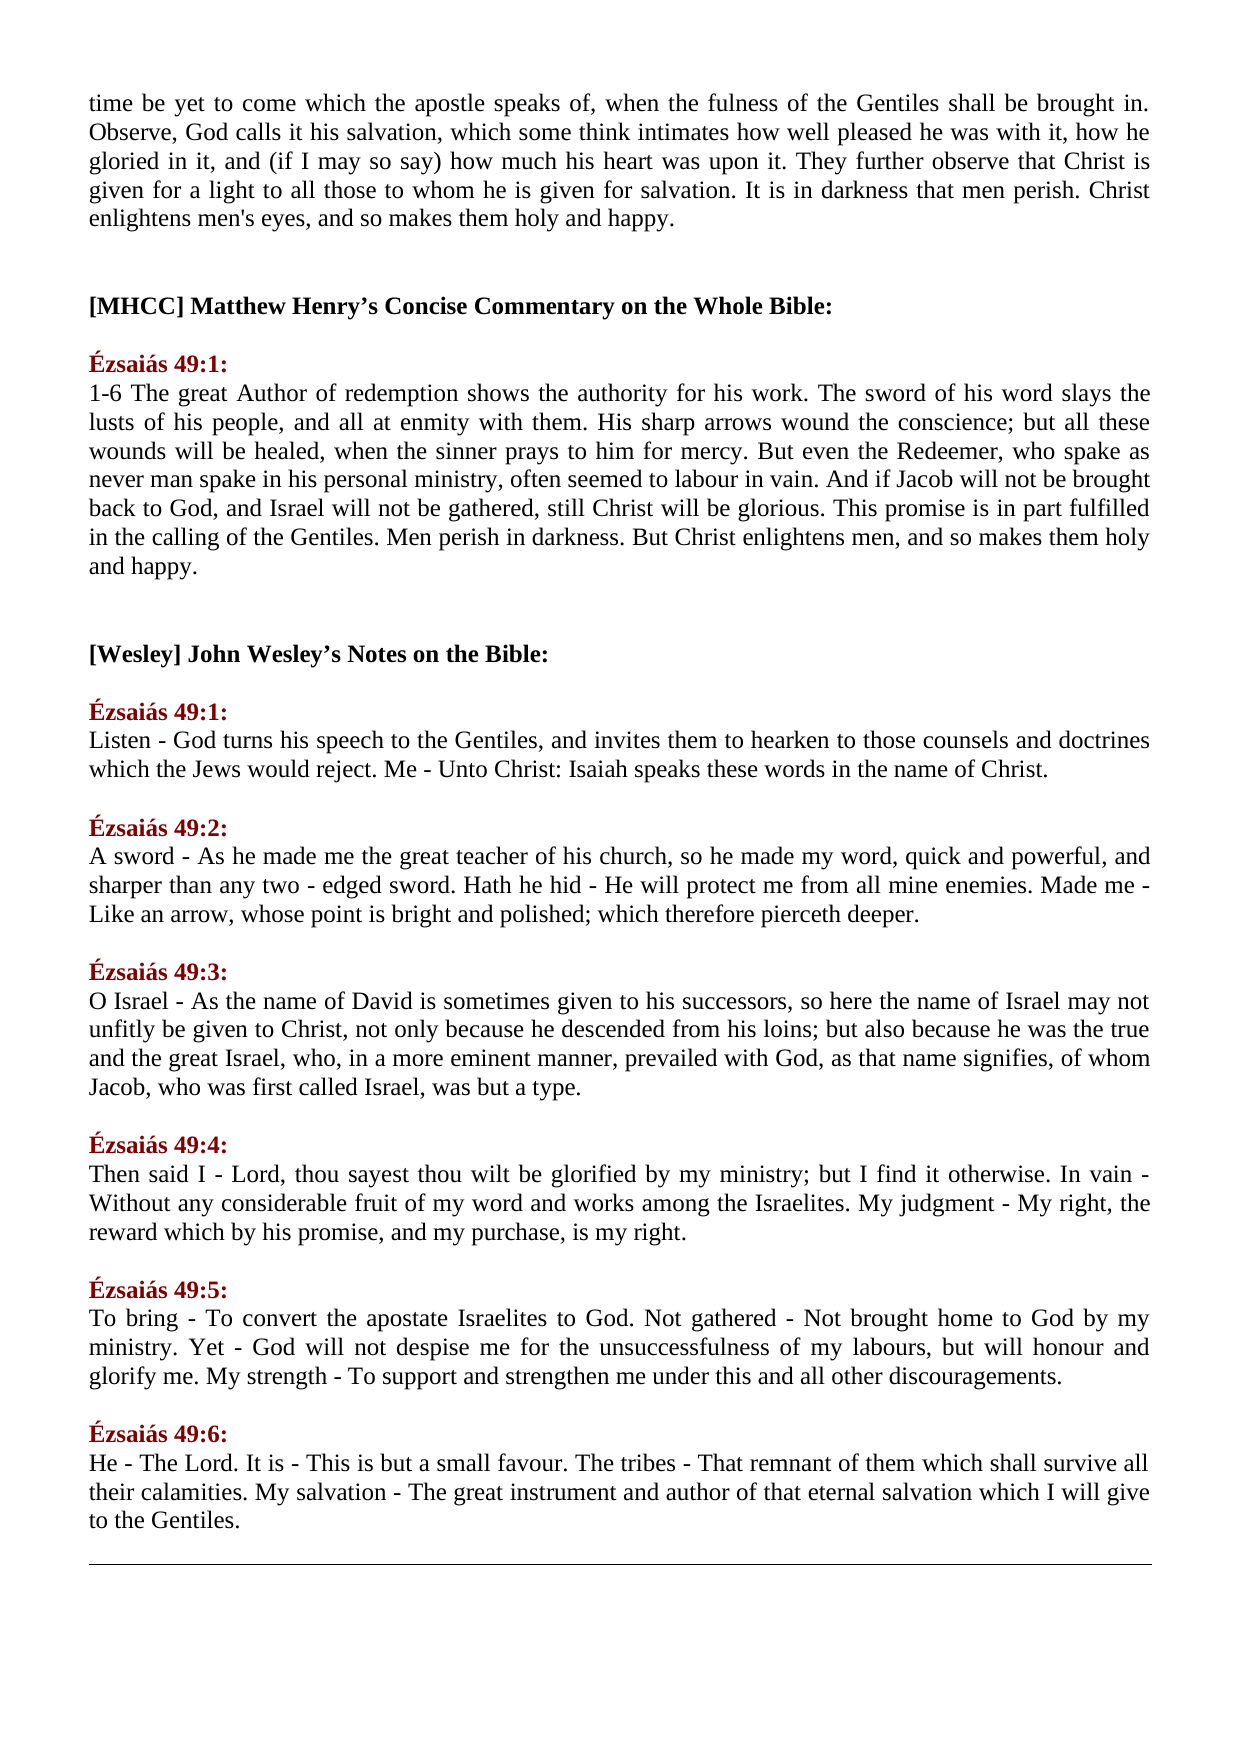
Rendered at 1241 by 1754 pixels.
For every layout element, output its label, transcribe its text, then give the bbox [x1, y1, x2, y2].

text To bring - To convert the apostate Israelites to God. Not gathered - Not brought home to God by my ministry. Yet - God will not despise me for the unsuccessfulness of my labours, but will honour and glorify me. My strength - To support and strengthen me under this and all other discouragements. [88, 1303, 1152, 1390]
text Ézsaiás 49:3: [88, 957, 1152, 986]
text Ézsaiás 49:2: [88, 813, 1152, 841]
text Ézsaiás 49:5: [88, 1275, 1152, 1303]
text Ézsaiás 49:4: [88, 1130, 1152, 1159]
text Ézsaiás 49:1: [88, 697, 1152, 726]
text [MHCC] Matthew Henry’s Concise Commentary on the Whole Bible: [88, 291, 1152, 320]
text 1-6 The great Author of redemption shows the authority for his work. The sword of his word slays the lusts of his people, and all at enmity with them. His sharp arrows wound the conscience; but all these wounds will be healed, when the sinner prays to him for mercy. But even the Redeemer, who spake as never man spake in his personal ministry, often seemed to labour in vain. And if Jacob will not be brought back to God, and Israel will not be gathered, still Christ will be glorious. This promise is in part fulfilled in the calling of the Gentiles. Men perish in darkness. But Christ enlightens men, and so makes them holy and happy. [88, 378, 1152, 579]
text A sword - As he made me the great teacher of his church, so he made my word, quick and powerful, and sharper than any two - edged sword. Hath he hid - He will protect me from all mine enemies. Made me - Like an arrow, whose point is bright and polished; which therefore pierceth deeper. [88, 841, 1152, 928]
text O Israel - As the name of David is sometimes given to his successors, so here the name of Israel may not unfitly be given to Christ, not only because he descended from his loins; but also because he was the true and the great Israel, who, in a more eminent manner, prevailed with God, as that name signifies, of whom Jacob, who was first called Israel, was but a type. [88, 986, 1152, 1101]
text [Wesley] John Wesley’s Notes on the Bible: [88, 639, 1152, 667]
text Then said I - Lord, thou sayest thou wilt be glorified by my ministry; but I find it otherwise. In vain - Without any considerable fruit of my word and works among the Israelites. My judgment - My right, the reward which by his promise, and my purchase, is my right. [88, 1159, 1152, 1245]
text time be yet to come which the apostle speaks of, when the fulness of the Gentiles shall be brought in. Observe, God calls it his salvation, which some think intimates how well pleased he was with it, how he gloried in it, and (if I may so say) how much his heart was upon it. They further observe that Christ is given for a light to all those to whom he is given for salvation. It is in darkness that men perish. Christ enlightens men's eyes, and so makes them holy and happy. [88, 88, 1152, 232]
text Ézsaiás 49:1: [88, 349, 1152, 378]
text Ézsaiás 49:6: [88, 1419, 1152, 1448]
text He - The Lord. It is - This is but a small favour. The tribes - That remnant of them which shall survive all their calamities. My salvation - The great instrument and author of that eternal salvation which I will give to the Gentiles. [88, 1448, 1152, 1534]
text Listen - God turns his speech to the Gentiles, and invites them to hearken to those counsels and doctrines which the Jews would reject. Me - Unto Christ: Isaiah speaks these words in the name of Christ. [88, 726, 1152, 783]
